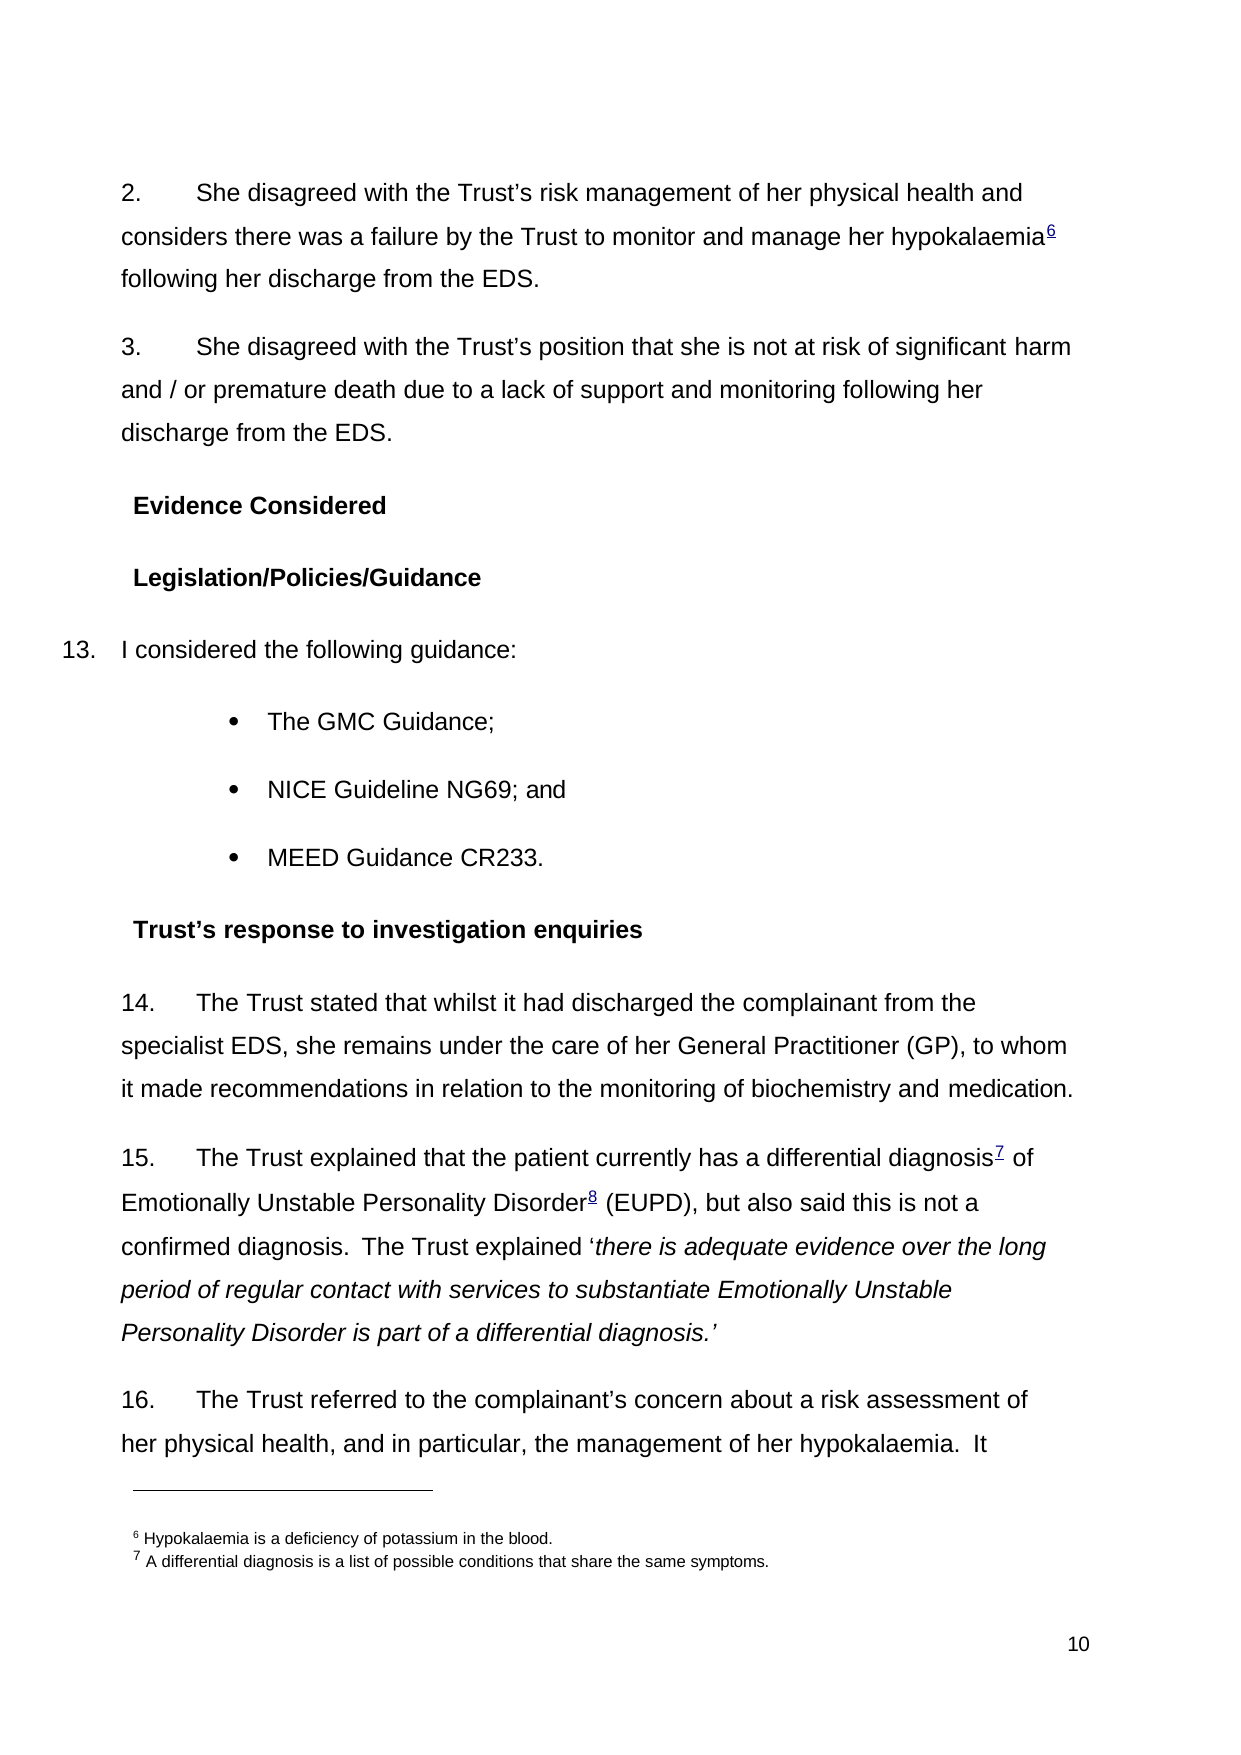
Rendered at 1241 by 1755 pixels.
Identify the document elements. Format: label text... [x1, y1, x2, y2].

list The Trust explained that the patient currently has a differential diagnosis7 of Emotionally Unstable Personality Disorder8 (EUPD), but also said this is not a confirmed diagnosis. The Trust explained ‘there is adequate evidence over the long period of regular contact with services to substantiate Emotionally Unstable Personality Disorder is part of a differential diagnosis.’ [121, 1142, 1078, 1346]
text 7 A differential diagnosis is a list of possible conditions that share the same symptoms. [133, 1548, 1103, 1571]
text Evidence Considered Legislation/Policies/Guidance [133, 491, 510, 592]
text Trust’s response to investigation enquiries [133, 916, 1103, 944]
list The GMC Guidance; [229, 707, 1103, 736]
list I considered the following guidance: [62, 635, 1103, 664]
list The Trust referred to the complainant’s concern about a risk assessment of her physical health, and in particular, the management of her hypokalaemia. It [121, 1385, 1067, 1457]
list She disagreed with the Trust’s risk management of her physical health and considers there was a failure by the Trust to monitor and manage her hypokalaemia6 following her discharge from the EDS. [121, 178, 1084, 293]
list NICE Guideline NG69; and [229, 775, 1103, 804]
list She disagreed with the Trust’s position that she is not at risk of significant harm and / or premature death due to a lack of support and monitoring following her discharge from the EDS. [121, 332, 1078, 447]
text 6 Hypokalaemia is a deficiency of potassium in the blood. [133, 1528, 1103, 1548]
list The Trust stated that whilst it had discharged the complainant from the specialist EDS, she remains under the care of her General Practitioner (GP), to whom it made recommendations in relation to the monitoring of biochemistry and medication. [121, 988, 1082, 1103]
list MEED Guidance CR233. [229, 843, 1103, 872]
